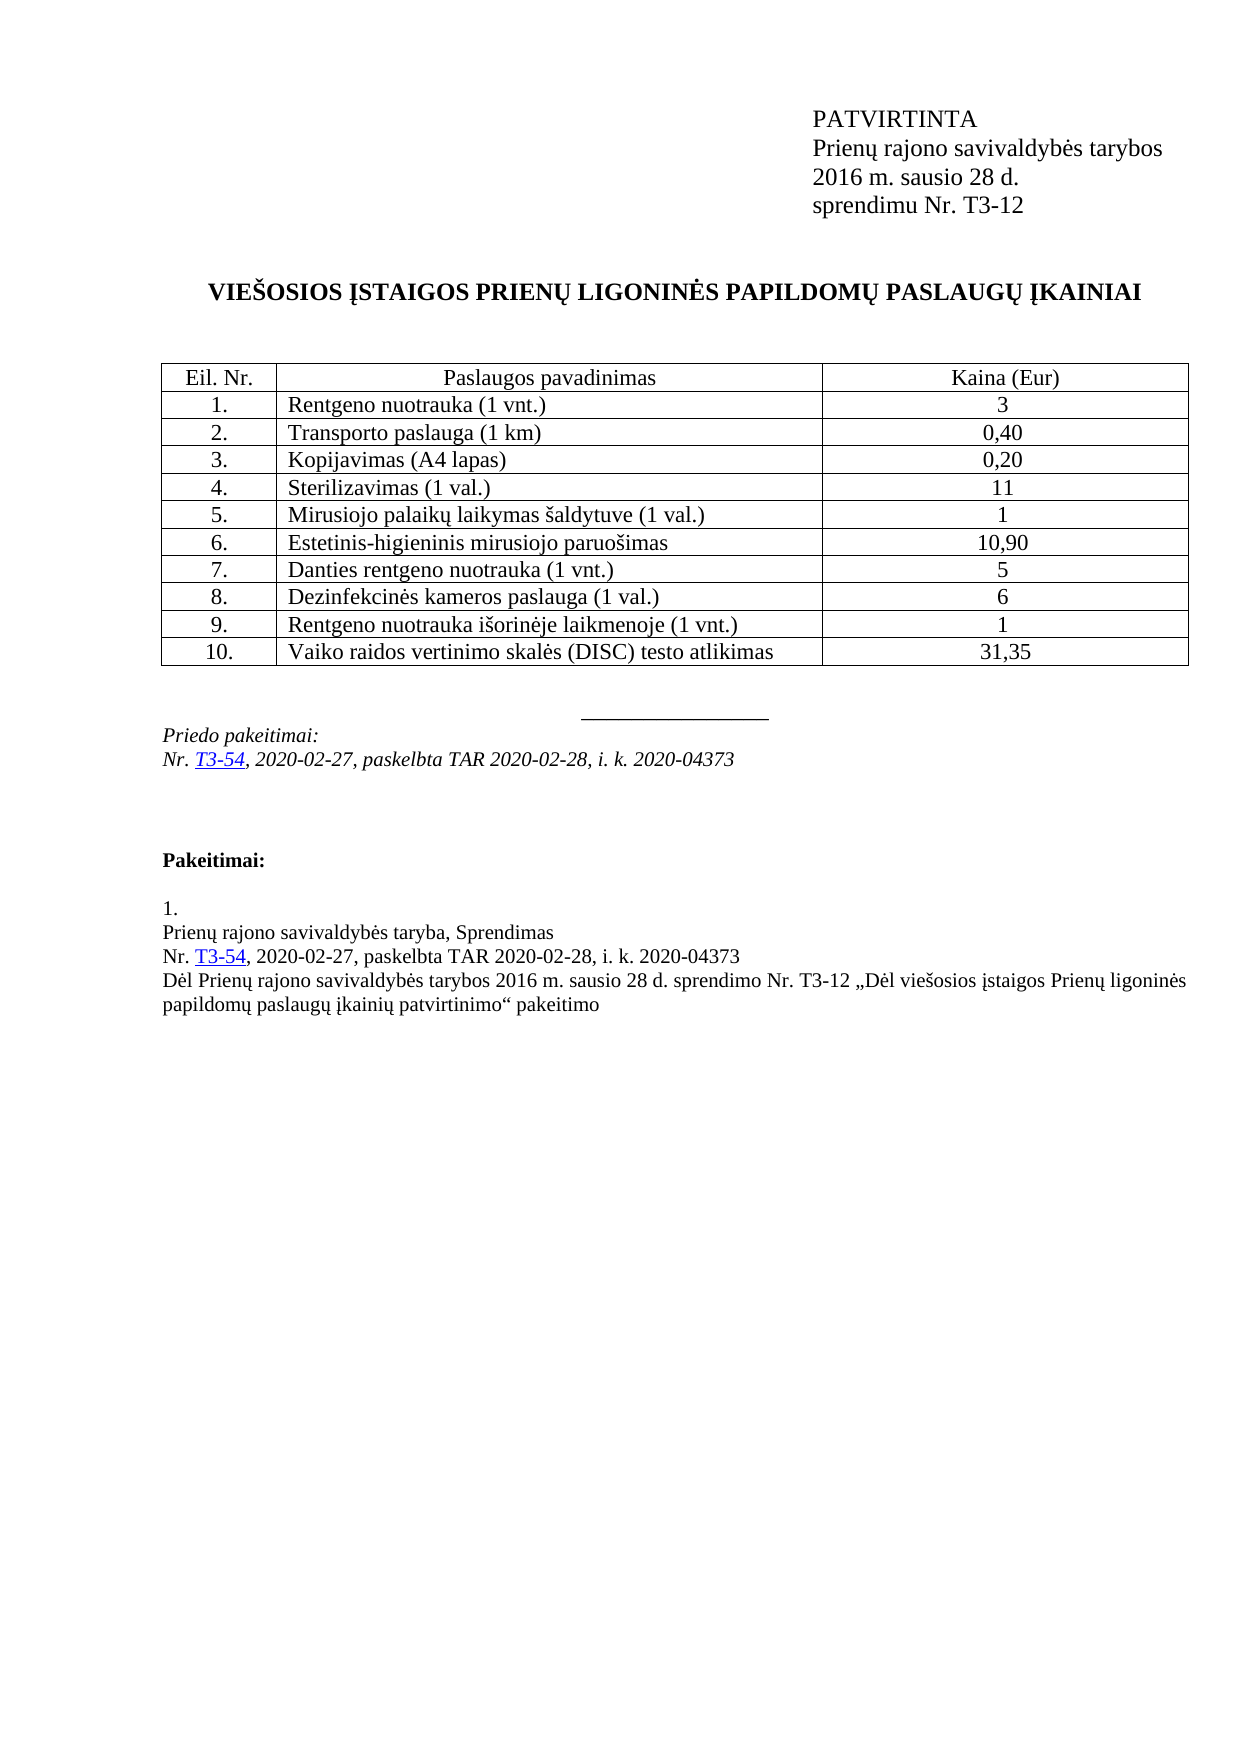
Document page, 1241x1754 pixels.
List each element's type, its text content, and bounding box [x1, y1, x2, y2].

table_cell 9. [162, 611, 276, 637]
table_cell 0,40 [823, 419, 1188, 445]
table_cell 1 [823, 501, 1188, 527]
table_cell 10,90 [823, 529, 1188, 555]
table_cell 6. [162, 529, 276, 555]
table_cell Vaiko raidos vertinimo skalės (DISC) testo atlikimas [277, 638, 822, 664]
table_cell 10. [162, 638, 276, 664]
text Pakeitimai: [162, 848, 1187, 872]
table_cell 31,35 [823, 638, 1188, 664]
table_cell 4. [162, 474, 276, 500]
text Prienų rajono savivaldybės taryba, Sprendimas [162, 920, 1187, 944]
table_cell 1. [162, 392, 276, 418]
table_cell Dezinfekcinės kameros paslauga (1 val.) [277, 583, 822, 610]
text Dėl Prienų rajono savivaldybės tarybos 2016 m. sausio 28 d. sprendimo Nr. T3-12 „Dėl viešosios įstaigos Prienų ligoninės papildomų paslaugų įkainių patvirtinimo“ pakeitimo [162, 968, 1187, 1016]
table_cell 3. [162, 446, 276, 473]
text Priedo pakeitimai: [162, 723, 1187, 747]
table_cell Rentgeno nuotrauka (1 vnt.) [277, 392, 822, 418]
table_cell Danties rentgeno nuotrauka (1 vnt.) [277, 556, 822, 582]
table_cell Mirusiojo palaikų laikymas šaldytuve (1 val.) [277, 501, 822, 527]
table_cell 3 [823, 392, 1188, 418]
table_cell 5 [823, 556, 1188, 582]
table_cell Transporto paslauga (1 km) [277, 419, 822, 445]
text Nr. T3-54, 2020-02-27, paskelbta TAR 2020-02-28, i. k. 2020-04373 [162, 747, 1187, 771]
table_cell Kopijavimas (A4 lapas) [277, 446, 822, 473]
text Prienų rajono savivaldybės tarybos [812, 133, 1187, 162]
table_cell 6 [823, 583, 1188, 610]
text _______________ [162, 694, 1187, 723]
table_cell 8. [162, 583, 276, 610]
table_header Kaina (Eur) [823, 364, 1188, 391]
table_header Eil. Nr. [162, 364, 276, 391]
text sprendimu Nr. T3-12 [812, 191, 1187, 219]
table_cell Rentgeno nuotrauka išorinėje laikmenoje (1 vnt.) [277, 611, 822, 637]
text viešoSIOS įstaigos prienų LIGONINĖS PAPILDOMŲ PASLAUGŲ ĮKAINiai [162, 277, 1187, 306]
table_cell 0,20 [823, 446, 1188, 473]
text 2016 m. sausio 28 d. [812, 162, 1187, 191]
table_cell 2. [162, 419, 276, 445]
table_cell Estetinis-higieninis mirusiojo paruošimas [277, 529, 822, 555]
text 1. [162, 896, 1187, 920]
table_header Paslaugos pavadinimas [277, 364, 822, 391]
table_cell 11 [823, 474, 1188, 500]
table_cell 1 [823, 611, 1188, 637]
table_cell 7. [162, 556, 276, 582]
text PATVIRTINTA [812, 104, 1187, 133]
text Nr. T3-54, 2020-02-27, paskelbta TAR 2020-02-28, i. k. 2020-04373 [162, 944, 1187, 968]
table_cell 5. [162, 501, 276, 527]
table_cell Sterilizavimas (1 val.) [277, 474, 822, 500]
